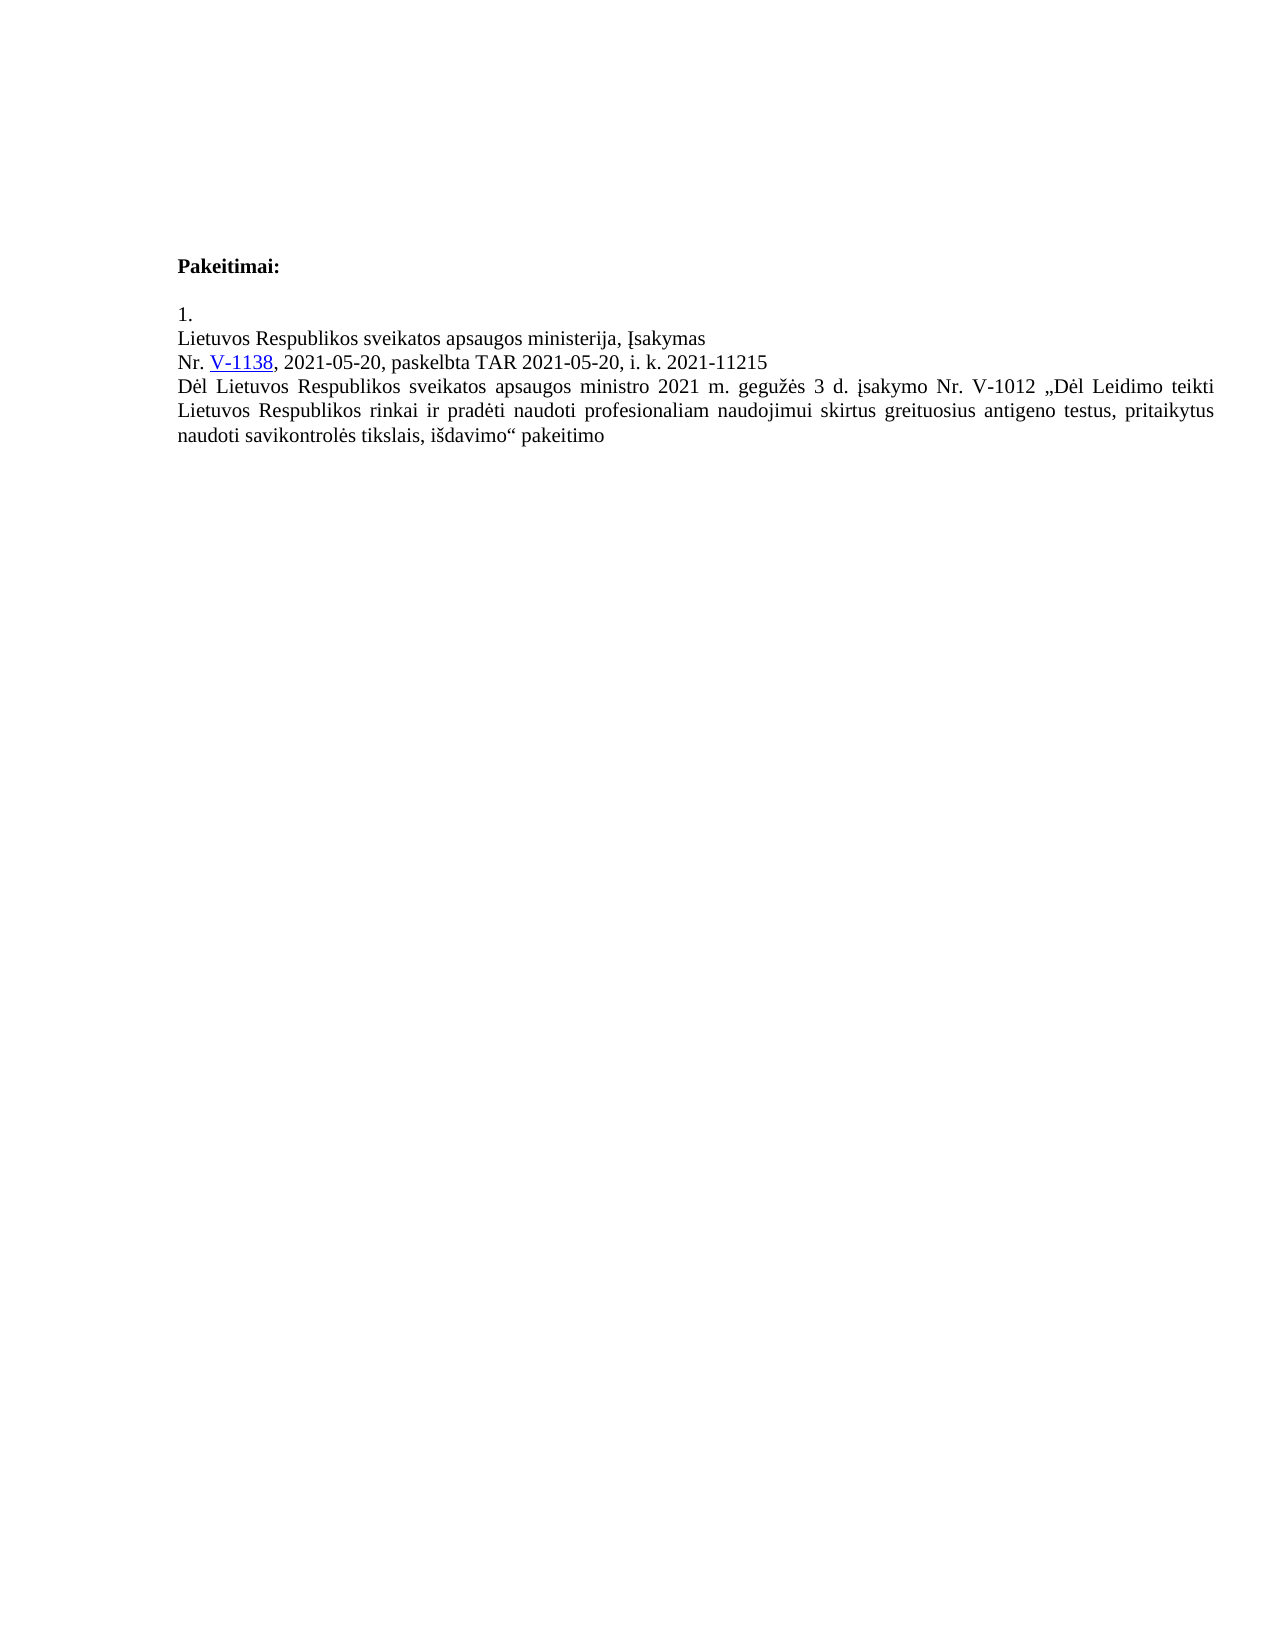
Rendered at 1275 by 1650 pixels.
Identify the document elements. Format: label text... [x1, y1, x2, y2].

text Nr. V-1138, 2021-05-20, paskelbta TAR 2021-05-20, i. k. 2021-11215 [177, 350, 1216, 374]
text Pakeitimai: [177, 254, 1216, 278]
text 1. [177, 302, 1216, 326]
text Dėl Lietuvos Respublikos sveikatos apsaugos ministro 2021 m. gegužės 3 d. įsakymo Nr. V-1012 „Dėl Leidimo teikti Lietuvos Respublikos rinkai ir pradėti naudoti profesionaliam naudojimui skirtus greituosius antigeno testus, pritaikytus naudoti savikontrolės tikslais, išdavimo“ pakeitimo [177, 374, 1216, 447]
text Lietuvos Respublikos sveikatos apsaugos ministerija, Įsakymas [177, 326, 1216, 350]
